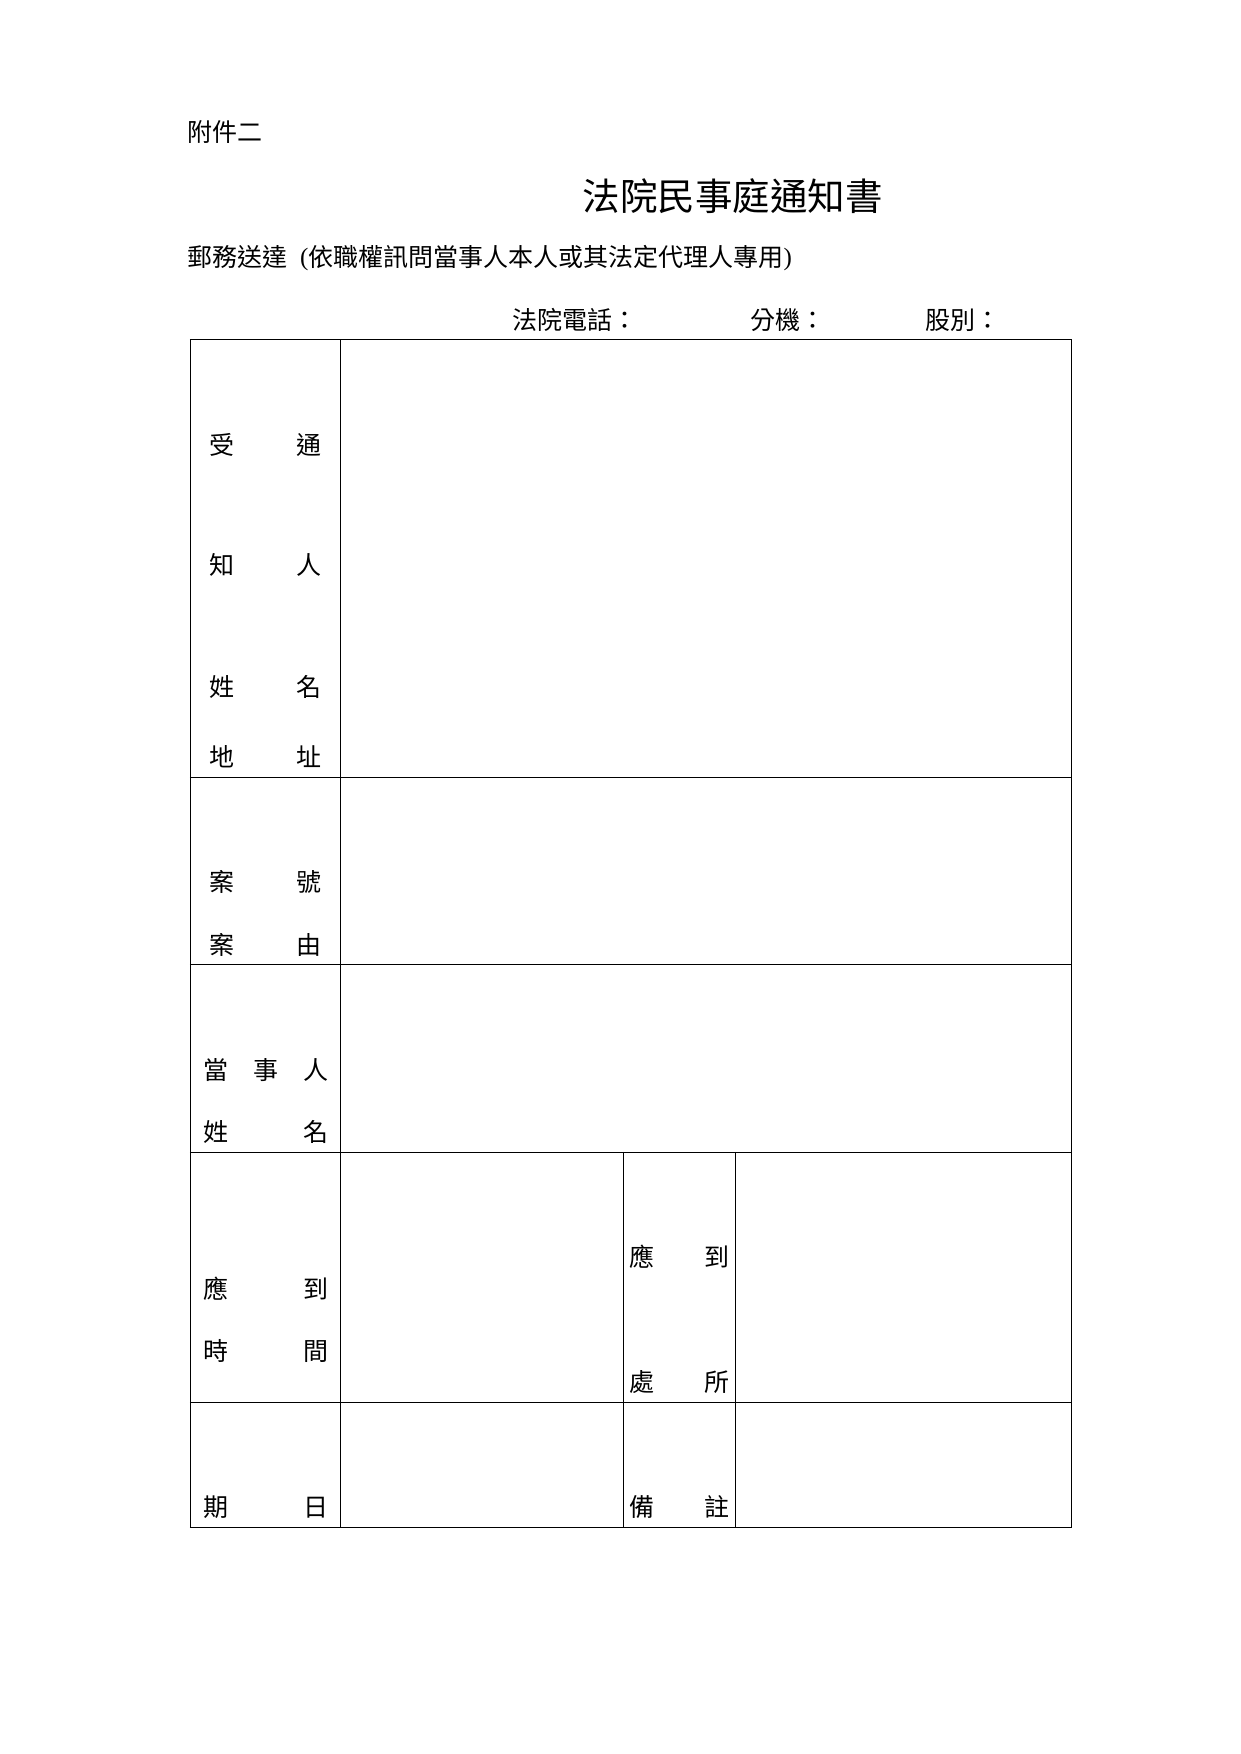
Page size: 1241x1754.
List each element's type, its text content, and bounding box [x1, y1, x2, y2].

table_cell [341, 1153, 623, 1402]
table_cell [341, 965, 1071, 1152]
table_cell 當 事 人 姓 名 [191, 965, 340, 1152]
table_cell 應 到 時 間 [191, 1153, 340, 1402]
table_cell 備 註 [624, 1403, 735, 1527]
text 法院電話： 分機： 股別： [187, 277, 1053, 339]
text 郵務送達 (依職權訊問當事人本人或其法定代理人專用) [187, 214, 1053, 277]
table_cell [341, 778, 1071, 964]
table_cell 案 號 案 由 [191, 778, 340, 964]
table_cell [341, 1403, 623, 1527]
text 法院民事庭通知書 [187, 152, 1053, 214]
table_header [341, 340, 1071, 777]
text 附件二 [187, 89, 1053, 152]
table_cell [736, 1153, 1071, 1402]
table_header 受 通 知 人 姓 名 地 址 [191, 340, 340, 777]
table_cell [736, 1403, 1071, 1527]
table_cell 應 到 處 所 [624, 1153, 735, 1402]
table_cell 期 日 [191, 1403, 340, 1527]
